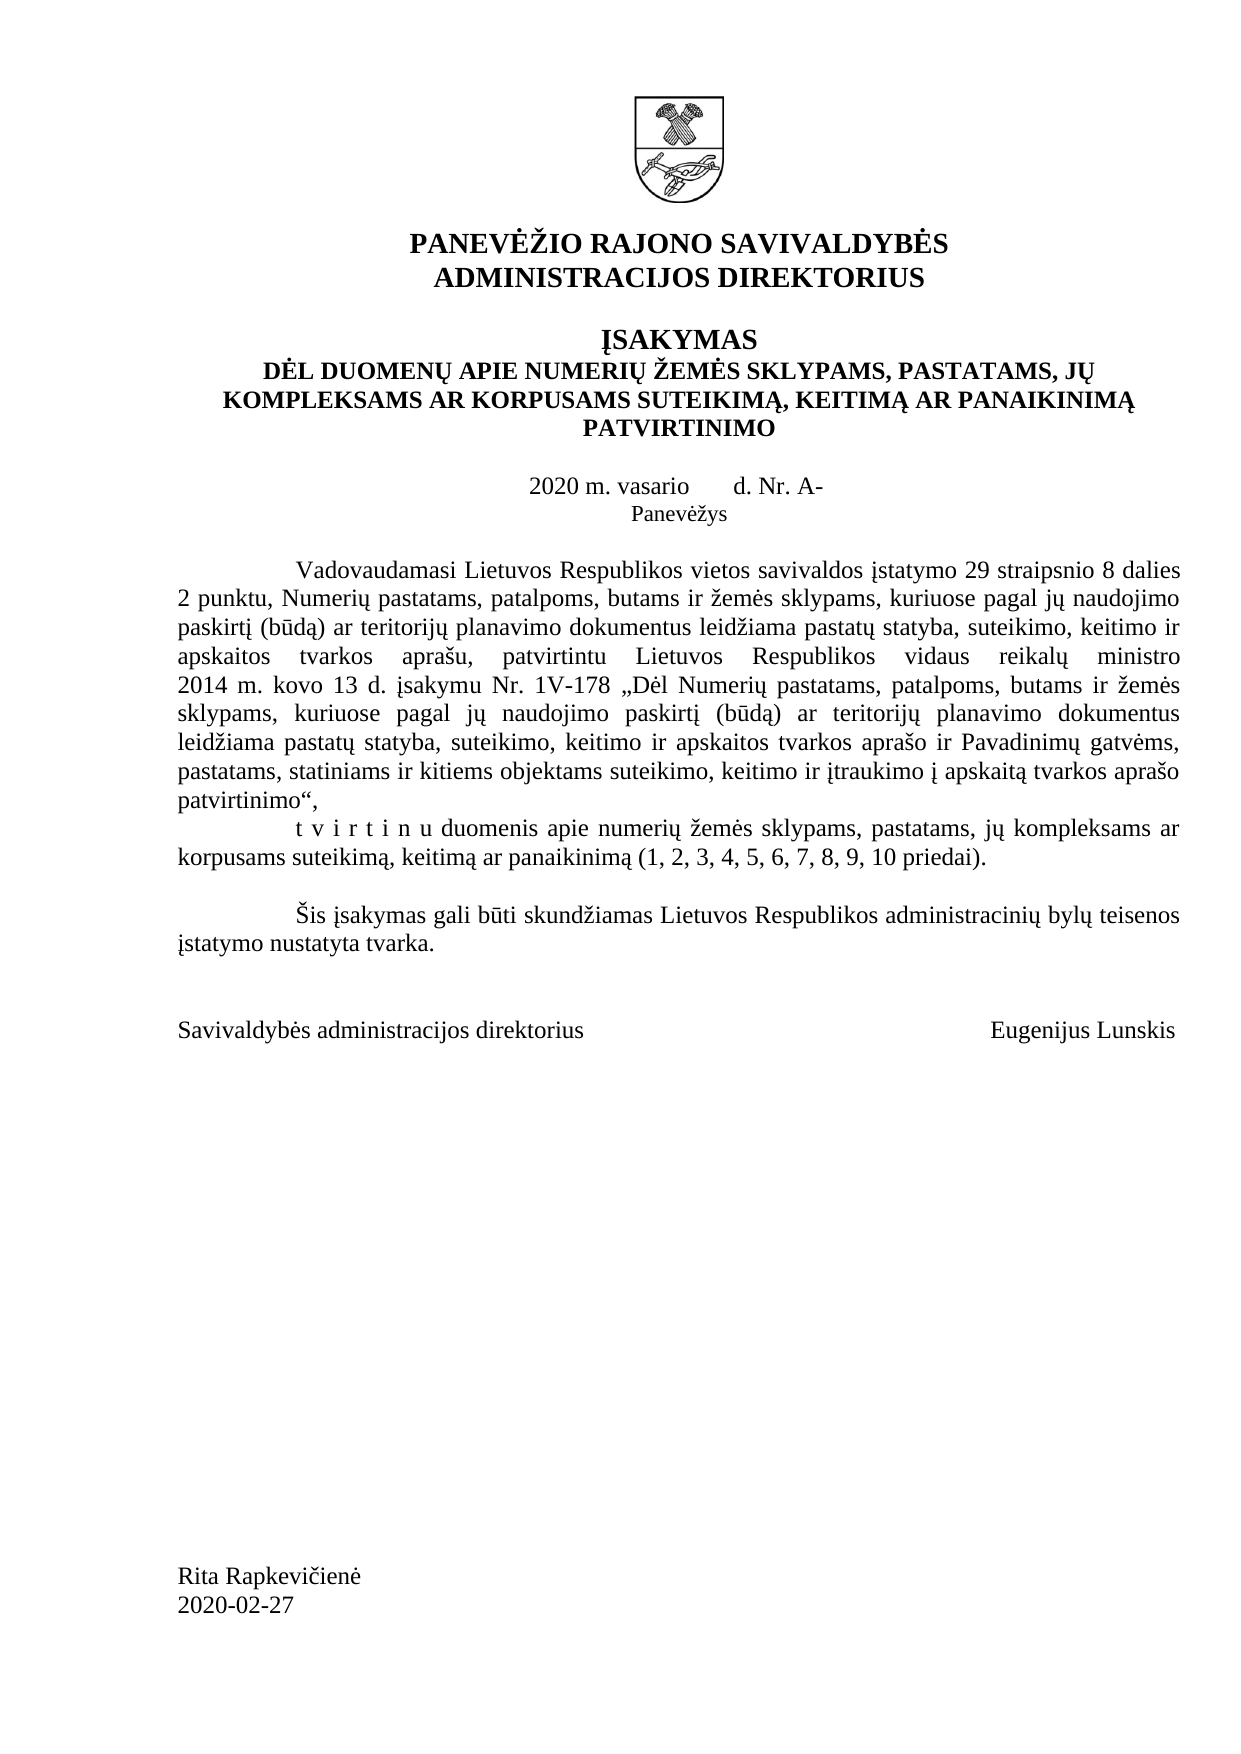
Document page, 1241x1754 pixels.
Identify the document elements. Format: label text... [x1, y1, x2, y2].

text DĖL DUOMENŲ APIE NUMERIŲ ŽEMĖS SKLYPAMS, PASTATAMS, JŲ KOMPLEKSAMS AR KORPUSAMS SUTEIKIMĄ, KEITIMĄ AR PANAIKINIMĄ PATVIRTINIMO [177, 356, 1181, 442]
text Rita Rapkevičienė [177, 1561, 1181, 1590]
text 2020-02-27 [177, 1590, 1181, 1618]
text Savivaldybės administracijos direktorius Eugenijus Lunskis [177, 1015, 1181, 1043]
text Panevėžys [177, 500, 1181, 526]
text Šis įsakymas gali būti skundžiamas Lietuvos Respublikos administracinių bylų teisenos įstatymo nustatyta tvarka. [177, 900, 1181, 957]
text t v i r t i n u duomenis apie numerių žemės sklypams, pastatams, jų kompleksams ar korpusams suteikimą, keitimą ar panaikinimą (1, 2, 3, 4, 5, 6, 7, 8, 9, 10 priedai). [177, 813, 1181, 871]
text Vadovaudamasi Lietuvos Respublikos vietos savivaldos įstatymo 29 straipsnio 8 dalies 2 punktu, Numerių pastatams, patalpoms, butams ir žemės sklypams, kuriuose pagal jų naudojimo paskirtį (būdą) ar teritorijų planavimo dokumentus leidžiama pastatų statyba, suteikimo, keitimo ir apskaitos tvarkos aprašu, patvirtintu Lietuvos Respublikos vidaus reikalų ministro 2014 m. kovo 13 d. įsakymu Nr. 1V-178 „Dėl Numerių pastatams, patalpoms, butams ir žemės sklypams, kuriuose pagal jų naudojimo paskirtį (būdą) ar teritorijų planavimo dokumentus leidžiama pastatų statyba, suteikimo, keitimo ir apskaitos tvarkos aprašo ir Pavadinimų gatvėms, pastatams, statiniams ir kitiems objektams suteikimo, keitimo ir įtraukimo į apskaitą tvarkos aprašo patvirtinimo“, [177, 555, 1181, 813]
text 2020 m. vasario d. Nr. A- [177, 471, 1181, 500]
